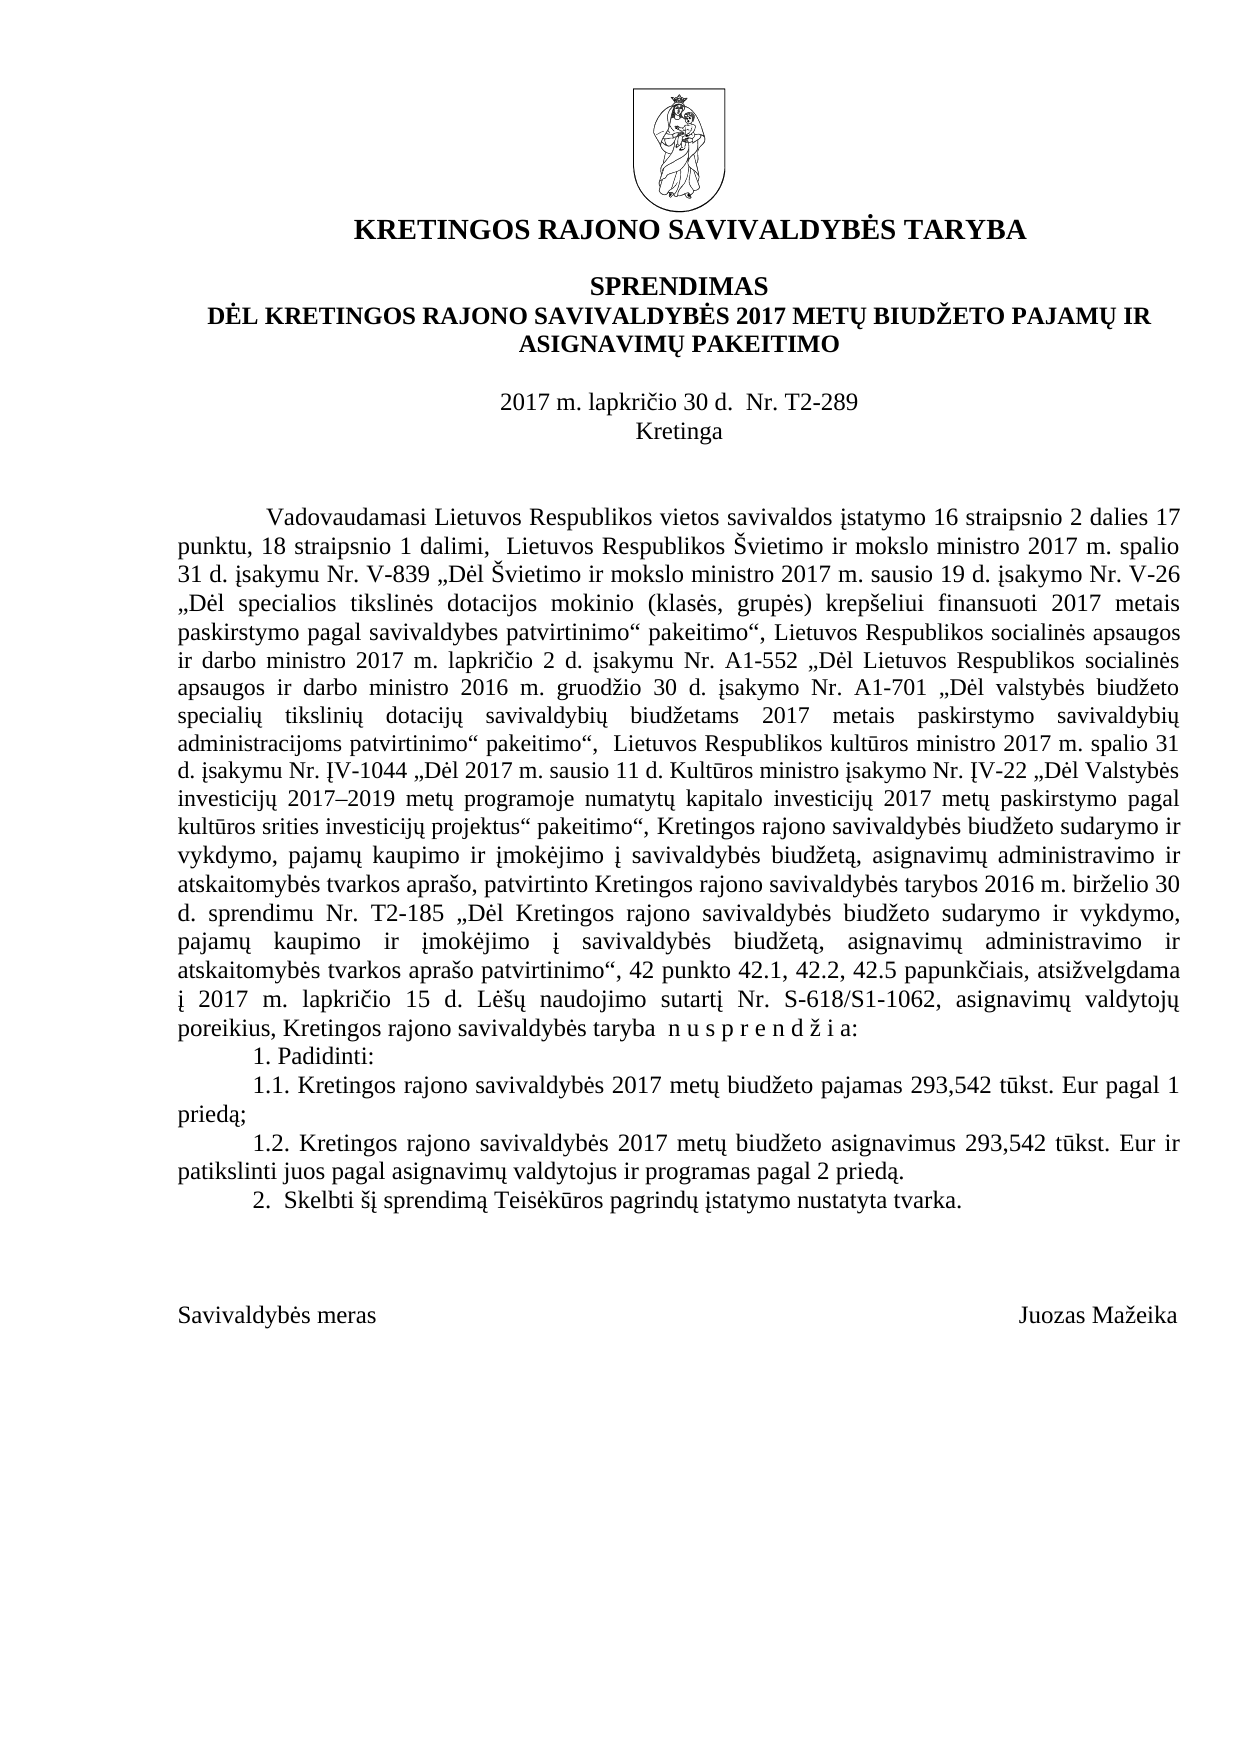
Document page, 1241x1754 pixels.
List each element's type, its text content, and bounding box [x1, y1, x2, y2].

text Dėl kretingos rajono savivaldybės 2017 metų biudžeto pajamų ir asignavimų pAkeitIMO [177, 301, 1181, 358]
text 1.1. Kretingos rajono savivaldybės 2017 metų biudžeto pajamas 293,542 tūkst. Eur pagal 1 priedą; [177, 1070, 1181, 1128]
text 1.2. Kretingos rajono savivaldybės 2017 metų biudžeto asignavimus 293,542 tūkst. Eur ir patikslinti juos pagal asignavimų valdytojus ir programas pagal 2 priedą. [177, 1128, 1181, 1185]
text 2. Skelbti šį sprendimą Teisėkūros pagrindų įstatymo nustatyta tvarka. [177, 1185, 1181, 1214]
text Vadovaudamasi Lietuvos Respublikos vietos savivaldos įstatymo 16 straipsnio 2 dalies 17 punktu, 18 straipsnio 1 dalimi, Lietuvos Respublikos Švietimo ir mokslo ministro 2017 m. spalio 31 d. įsakymu Nr. V-839 „Dėl Švietimo ir mokslo ministro 2017 m. sausio 19 d. įsakymo Nr. V-26 „Dėl specialios tikslinės dotacijos mokinio (klasės, grupės) krepšeliui finansuoti 2017 metais paskirstymo pagal savivaldybes patvirtinimo“ pakeitimo“, Lietuvos Respublikos socialinės apsaugos ir darbo ministro 2017 m. lapkričio 2 d. įsakymu Nr. A1-552 „Dėl Lietuvos Respublikos socialinės apsaugos ir darbo ministro 2016 m. gruodžio 30 d. įsakymo Nr. A1-701 „Dėl valstybės biudžeto specialių tikslinių dotacijų savivaldybių biudžetams 2017 metais paskirstymo savivaldybių administracijoms patvirtinimo“ pakeitimo“, Lietuvos Respublikos kultūros ministro 2017 m. spalio 31 d. įsakymu Nr. ĮV-1044 „Dėl 2017 m. sausio 11 d. Kultūros ministro įsakymo Nr. ĮV-22 „Dėl Valstybės investicijų 2017–2019 metų programoje numatytų kapitalo investicijų 2017 metų paskirstymo pagal kultūros srities investicijų projektus“ pakeitimo“, Kretingos rajono savivaldybės biudžeto sudarymo ir vykdymo, pajamų kaupimo ir įmokėjimo į savivaldybės biudžetą, asignavimų administravimo ir atskaitomybės tvarkos aprašo, patvirtinto Kretingos rajono savivaldybės tarybos 2016 m. birželio 30 d. sprendimu Nr. T2-185 „Dėl Kretingos rajono savivaldybės biudžeto sudarymo ir vykdymo, pajamų kaupimo ir įmokėjimo į savivaldybės biudžetą, asignavimų administravimo ir atskaitomybės tvarkos aprašo patvirtinimo“, 42 punkto 42.1, 42.2, 42.5 papunkčiais, atsižvelgdama į 2017 m. lapkričio 15 d. Lėšų naudojimo sutartį Nr. S-618/S1-1062, asignavimų valdytojų poreikius, Kretingos rajono savivaldybės taryba n u s p r e n d ž i a: [177, 502, 1181, 1041]
text 2017 m. lapkričio 30 d. Nr. T2-289 [177, 387, 1181, 416]
text Kretinga [177, 416, 1181, 444]
text Kretingos rajono savivaldybės taryba [177, 212, 1181, 246]
text Sprendimas [177, 270, 1181, 301]
text 1. Padidinti: [177, 1041, 1181, 1070]
text Savivaldybės meras Juozas Mažeika [177, 1300, 1181, 1329]
